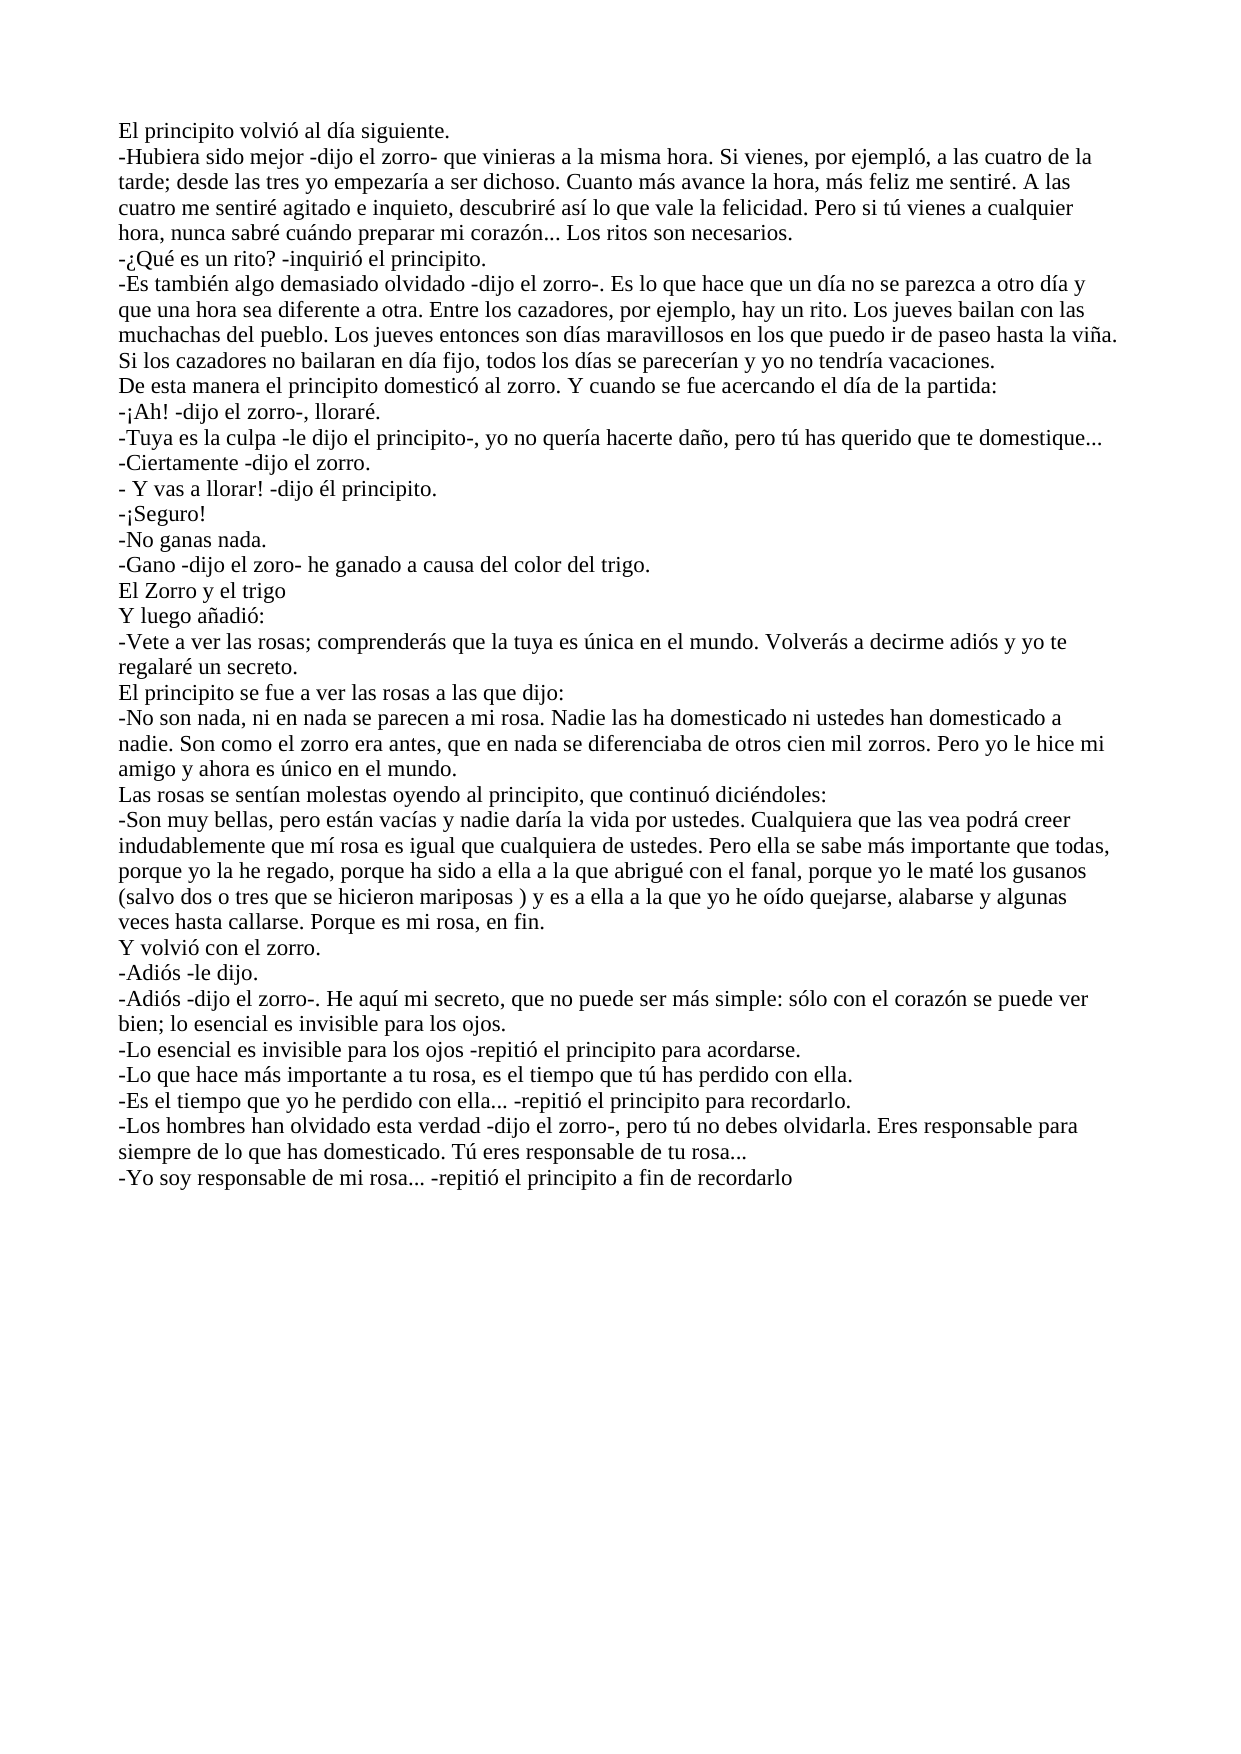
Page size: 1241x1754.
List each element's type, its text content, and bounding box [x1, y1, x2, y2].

text -Ciertamente -dijo el zorro. [118, 450, 1122, 475]
text -¡Seguro! [118, 501, 1122, 526]
text -¡Ah! -dijo el zorro-, lloraré. [118, 399, 1122, 424]
text Y luego añadió: [118, 603, 1122, 628]
text -Lo que hace más importante a tu rosa, es el tiempo que tú has perdido con ella. [118, 1062, 1122, 1088]
text -Gano -dijo el zoro- he ganado a causa del color del trigo. [118, 552, 1122, 577]
text -No ganas nada. [118, 526, 1122, 552]
text -Lo esencial es invisible para los ojos -repitió el principito para acordarse. [118, 1037, 1122, 1062]
text El Zorro y el trigo [118, 577, 1122, 603]
text -Son muy bellas, pero están vacías y nadie daría la vida por ustedes. Cualquiera que las vea podrá creer indudablemente que mí rosa es igual que cualquiera de ustedes. Pero ella se sabe más importante que todas, porque yo la he regado, porque ha sido a ella a la que abrigué con el fanal, porque yo le maté los gusanos (salvo dos o tres que se hicieron mariposas ) y es a ella a la que yo he oído quejarse, alabarse y algunas veces hasta callarse. Porque es mi rosa, en fin. [118, 807, 1122, 935]
text Y volvió con el zorro. [118, 935, 1122, 960]
text -Vete a ver las rosas; comprenderás que la tuya es única en el mundo. Volverás a decirme adiós y yo te regalaré un secreto. [118, 628, 1122, 679]
text -Tuya es la culpa -le dijo el principito-, yo no quería hacerte daño, pero tú has querido que te domestique... [118, 424, 1122, 450]
text - Y vas a llorar! -dijo él principito. [118, 475, 1122, 501]
text -Los hombres han olvidado esta verdad -dijo el zorro-, pero tú no debes olvidarla. Eres responsable para siempre de lo que has domesticado. Tú eres responsable de tu rosa... [118, 1113, 1122, 1164]
text -No son nada, ni en nada se parecen a mi rosa. Nadie las ha domesticado ni ustedes han domesticado a nadie. Son como el zorro era antes, que en nada se diferenciaba de otros cien mil zorros. Pero yo le hice mi amigo y ahora es único en el mundo. [118, 705, 1122, 782]
text -Yo soy responsable de mi rosa... -repitió el principito a fin de recordarlo [118, 1164, 1122, 1190]
text -Hubiera sido mejor -dijo el zorro- que vinieras a la misma hora. Si vienes, por ejempló, a las cuatro de la tarde; desde las tres yo empezaría a ser dichoso. Cuanto más avance la hora, más feliz me sentiré. A las cuatro me sentiré agitado e inquieto, descubriré así lo que vale la felicidad. Pero si tú vienes a cualquier hora, nunca sabré cuándo preparar mi corazón... Los ritos son necesarios. [118, 144, 1122, 246]
text -¿Qué es un rito? -inquirió el principito. [118, 246, 1122, 271]
text -Es el tiempo que yo he perdido con ella... -repitió el principito para recordarlo. [118, 1088, 1122, 1113]
text -Adiós -dijo el zorro-. He aquí mi secreto, que no puede ser más simple: sólo con el corazón se puede ver bien; lo esencial es invisible para los ojos. [118, 986, 1122, 1037]
text -Es también algo demasiado olvidado -dijo el zorro-. Es lo que hace que un día no se parezca a otro día y que una hora sea diferente a otra. Entre los cazadores, por ejemplo, hay un rito. Los jueves bailan con las muchachas del pueblo. Los jueves entonces son días maravillosos en los que puedo ir de paseo hasta la viña. Si los cazadores no bailaran en día fijo, todos los días se parecerían y yo no tendría vacaciones. [118, 271, 1122, 373]
text Las rosas se sentían molestas oyendo al principito, que continuó diciéndoles: [118, 782, 1122, 807]
text De esta manera el principito domesticó al zorro. Y cuando se fue acercando el día de la partida: [118, 373, 1122, 399]
text El principito volvió al día siguiente. [118, 118, 1122, 144]
text -Adiós -le dijo. [118, 960, 1122, 986]
text El principito se fue a ver las rosas a las que dijo: [118, 679, 1122, 705]
